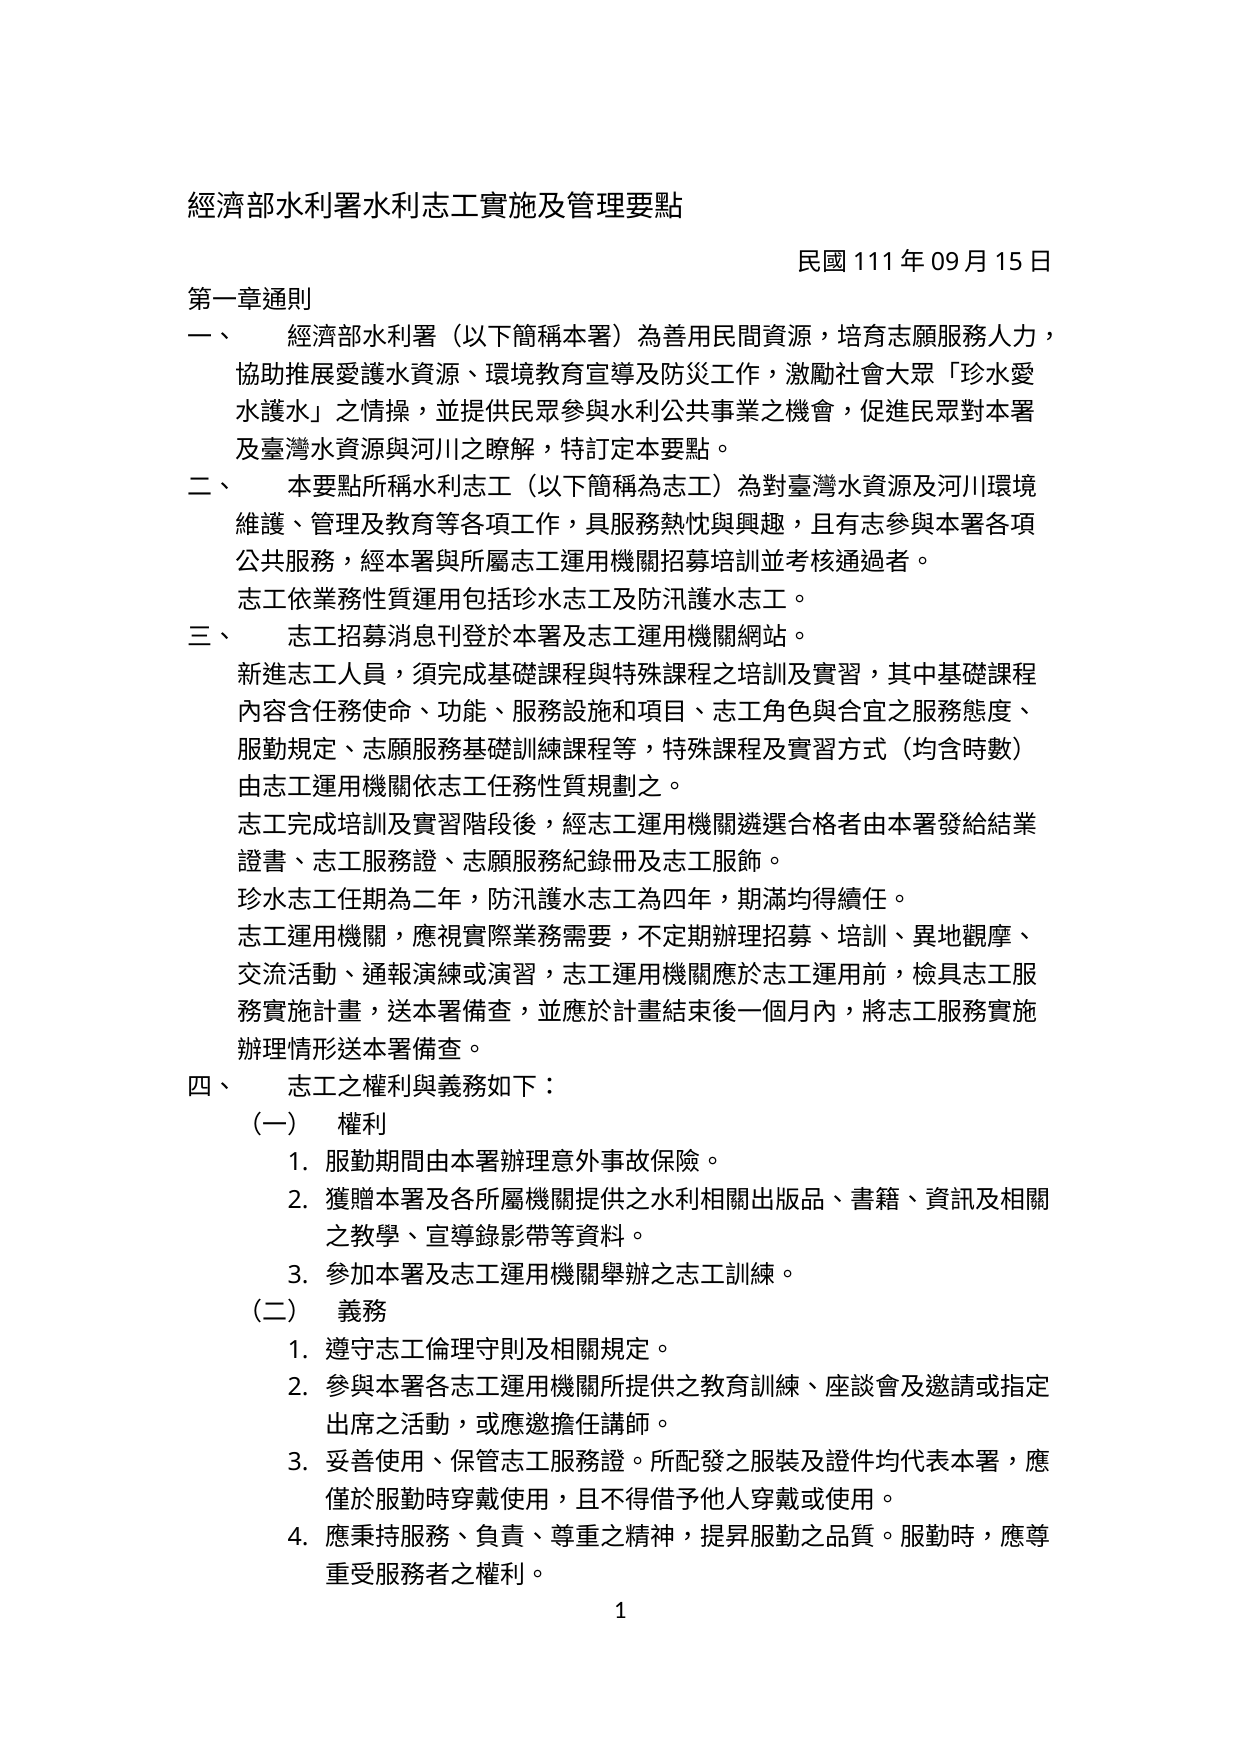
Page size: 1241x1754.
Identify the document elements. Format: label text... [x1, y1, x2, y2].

list 獲贈本署及各所屬機關提供之水利相關出版品、書籍、資訊及相關之教學、宣導錄影帶等資料。 [287, 1172, 1053, 1247]
list 應秉持服務、負責、尊重之精神，提昇服勤之品質。服勤時，應尊重受服務者之權利。 [287, 1510, 1053, 1585]
list 志工完成培訓及實習階段後，經志工運用機關遴選合格者由本署發給結業證書、志工服務證、志願服務紀錄冊及志工服飾。 [237, 797, 1053, 872]
list 遵守志工倫理守則及相關規定。 [287, 1322, 1053, 1360]
list 參與本署各志工運用機關所提供之教育訓練、座談會及邀請或指定出席之活動，或應邀擔任講師。 [287, 1360, 1053, 1435]
list 新進志工人員，須完成基礎課程與特殊課程之培訓及實習，其中基礎課程內容含任務使命、功能、服務設施和項目、志工角色與合宜之服務態度、服勤規定、志願服務基礎訓練課程等，特殊課程及實習方式（均含時數）由志工運用機關依志工任務性質規劃之。 [237, 647, 1053, 797]
list 參加本署及志工運用機關舉辦之志工訓練。 [287, 1247, 1053, 1285]
text 經濟部水利署水利志工實施及管理要點 [187, 160, 1053, 235]
list 珍水志工任期為二年，防汛護水志工為四年，期滿均得續任。 [237, 872, 1053, 910]
list 本要點所稱水利志工（以下簡稱為志工）為對臺灣水資源及河川環境維護、管理及教育等各項工作，具服務熱忱與興趣，且有志參與本署各項公共服務，經本署與所屬志工運用機關招募培訓並考核通過者。 [187, 460, 1053, 572]
list 志工依業務性質運用包括珍水志工及防汛護水志工。 [237, 572, 1053, 610]
list 志工招募消息刊登於本署及志工運用機關網站。 [187, 610, 1053, 647]
list 妥善使用、保管志工服務證。所配發之服裝及證件均代表本署，應僅於服勤時穿戴使用，且不得借予他人穿戴或使用。 [287, 1435, 1053, 1510]
list 權利 [237, 1097, 1053, 1135]
list 志工運用機關，應視實際業務需要，不定期辦理招募、培訓、異地觀摩、交流活動、通報演練或演習，志工運用機關應於志工運用前，檢具志工服務實施計畫，送本署備查，並應於計畫結束後一個月內，將志工服務實施辦理情形送本署備查。 [237, 910, 1053, 1060]
text 民國111年09月15日 [187, 235, 1053, 272]
list 義務 [237, 1285, 1053, 1322]
text 第一章通則 [187, 272, 1053, 310]
list 服勤期間由本署辦理意外事故保險。 [287, 1135, 1053, 1172]
list 經濟部水利署（以下簡稱本署）為善用民間資源，培育志願服務人力，協助推展愛護水資源、環境教育宣導及防災工作，激勵社會大眾「珍水愛水護水」之情操，並提供民眾參與水利公共事業之機會，促進民眾對本署及臺灣水資源與河川之瞭解，特訂定本要點。 [187, 310, 1053, 460]
list 志工之權利與義務如下： [187, 1060, 1053, 1097]
